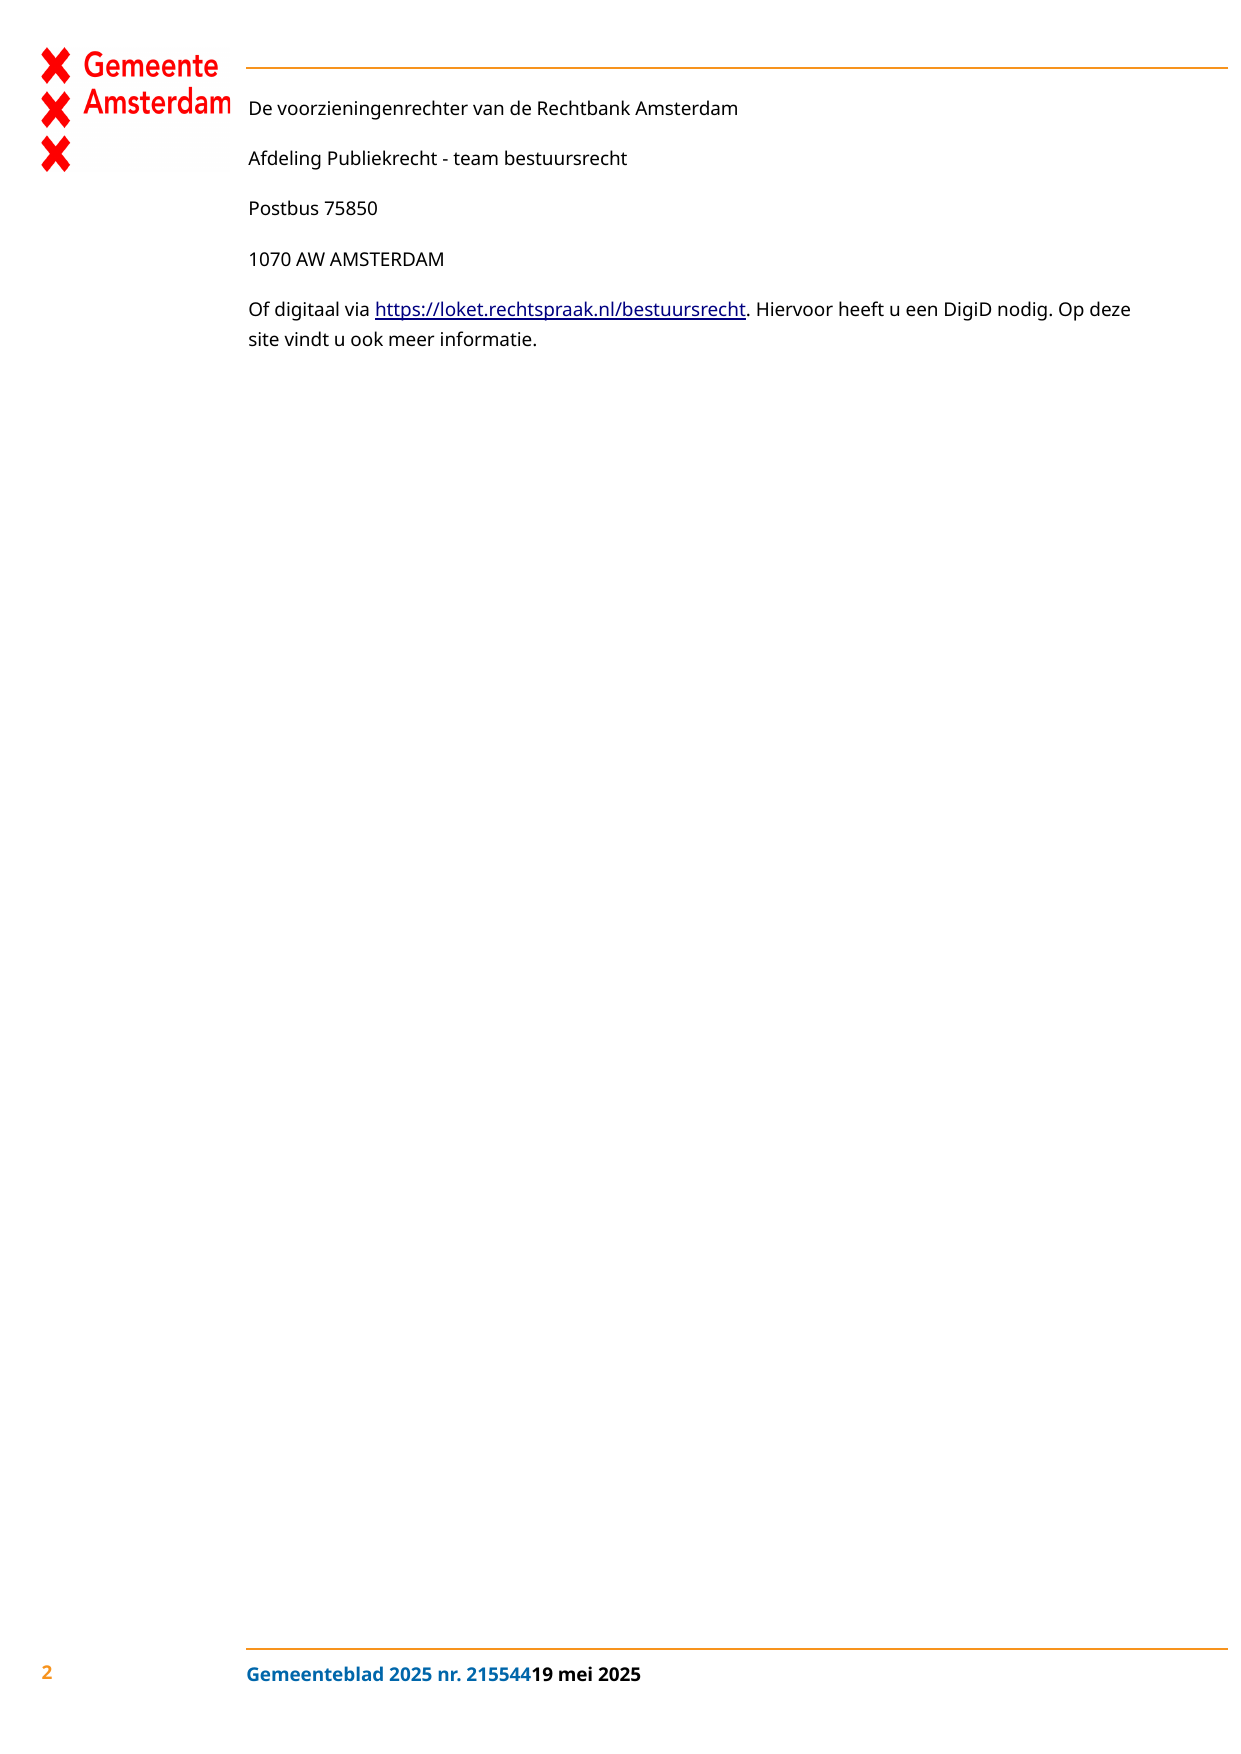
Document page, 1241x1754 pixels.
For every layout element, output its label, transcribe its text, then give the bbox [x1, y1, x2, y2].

text Afdeling Publiekrecht - team bestuursrecht [248, 145, 1152, 171]
text Postbus 75850 [248, 196, 1152, 221]
picture [41, 47, 231, 172]
text Of digitaal via https://loket.rechtspraak.nl/bestuursrecht. Hiervoor heeft u een DigiD nodig. Op deze site vindt u ook meer informatie. [248, 296, 1152, 352]
text 1070 AW AMSTERDAM [248, 246, 1152, 272]
text De voorzieningenrechter van de Rechtbank Amsterdam [248, 95, 1152, 121]
